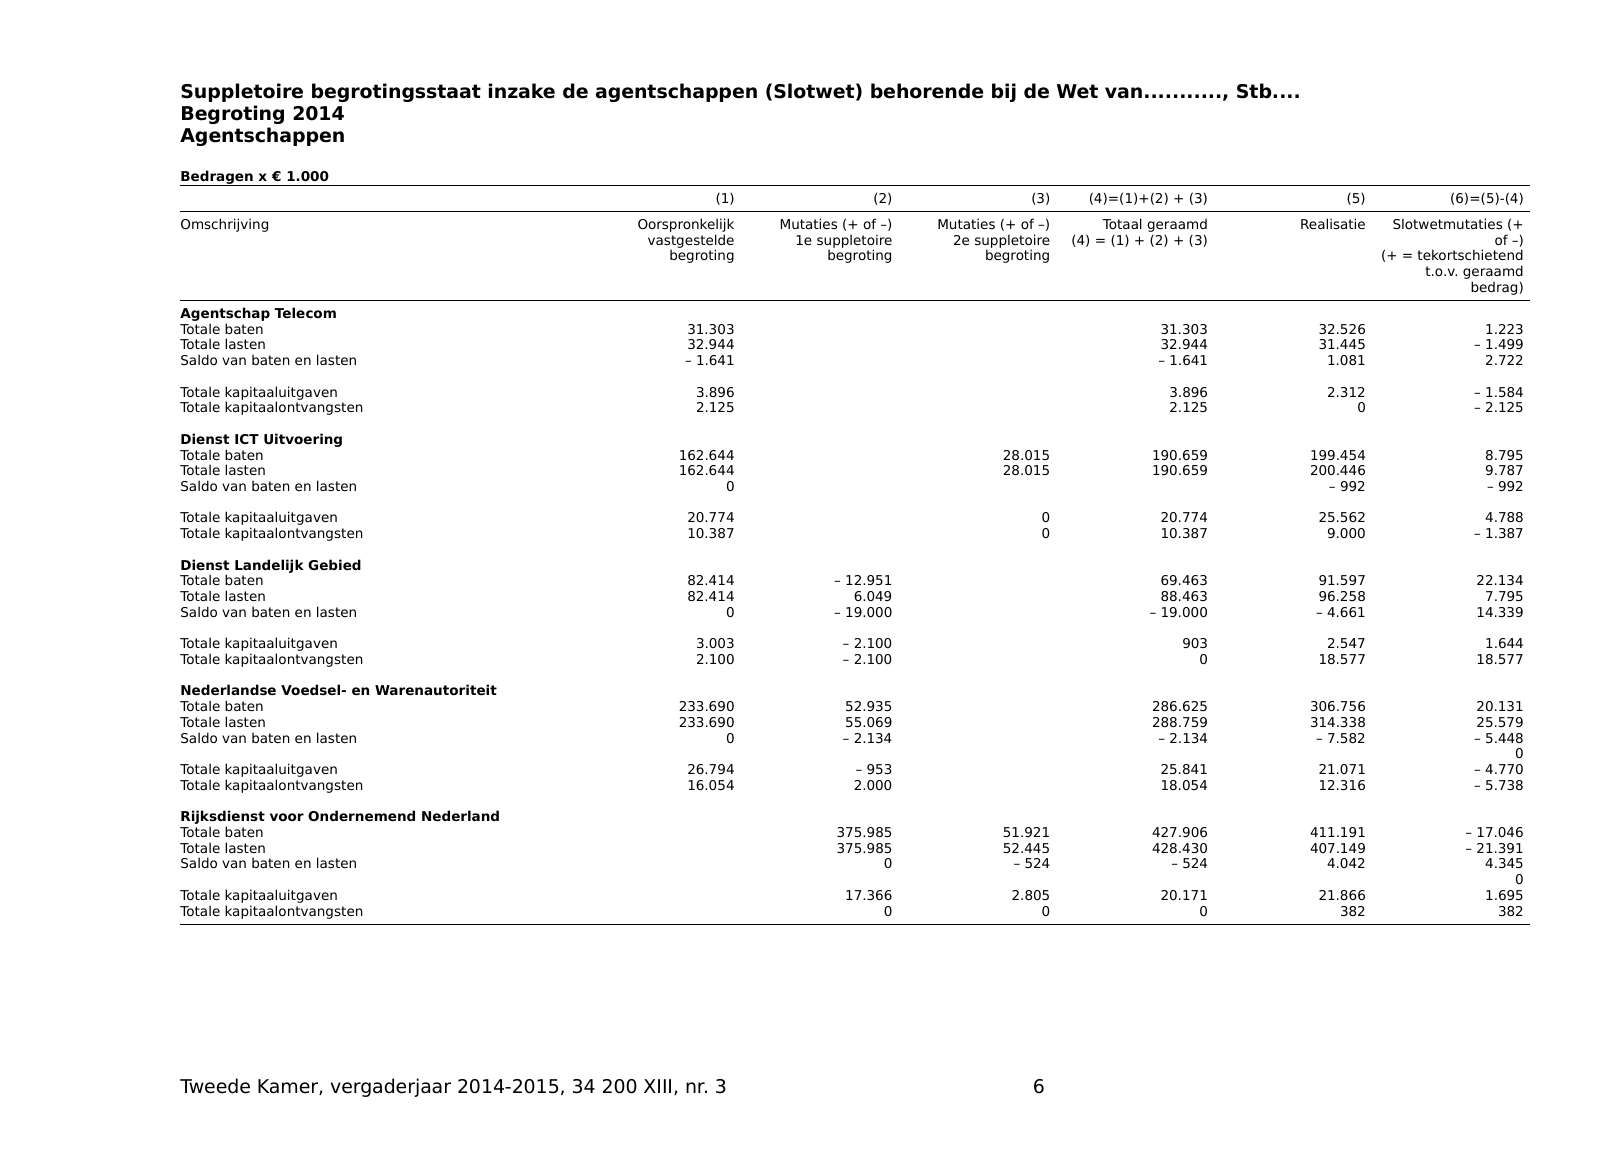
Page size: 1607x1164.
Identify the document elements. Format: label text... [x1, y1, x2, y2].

table_cell [1056, 479, 1214, 494]
table_cell – 2.134 [740, 730, 898, 746]
table_cell [583, 683, 740, 699]
table_cell 22.134 [1371, 573, 1529, 589]
table_cell 286.625 [1056, 699, 1214, 715]
table_cell 2.547 [1214, 636, 1371, 652]
table_cell 6.049 [740, 589, 898, 604]
table_cell 0 [1056, 652, 1214, 667]
table_cell 32.944 [583, 337, 740, 353]
table_cell [740, 620, 898, 636]
table_cell [898, 715, 1056, 730]
table_cell – 524 [1056, 856, 1214, 872]
table_cell Totale kapitaaluitgaven [180, 510, 582, 526]
table_cell 0 [898, 526, 1056, 542]
table_cell [898, 652, 1056, 667]
table_cell Mutaties (+ of –) 2e suppletoire begroting [898, 212, 1056, 300]
table_cell 4.345 [1371, 856, 1529, 872]
table_cell 21.866 [1214, 888, 1371, 903]
table_cell 31.445 [1214, 337, 1371, 353]
table_cell Totale kapitaalontvangsten [180, 526, 582, 542]
table_cell [583, 856, 740, 872]
table_cell [1214, 416, 1371, 432]
table_cell [898, 809, 1056, 825]
table_cell [1056, 809, 1214, 825]
text Begroting 2014 [180, 103, 1529, 125]
table_cell [1214, 872, 1371, 888]
table_cell [583, 416, 740, 432]
table_cell 382 [1214, 904, 1371, 924]
table_cell Totale kapitaalontvangsten [180, 400, 582, 416]
table_cell 2.722 [1371, 353, 1529, 369]
table_cell 233.690 [583, 715, 740, 730]
table_cell Totale baten [180, 447, 582, 463]
table_cell Totale kapitaalontvangsten [180, 904, 582, 924]
table_cell [898, 558, 1056, 573]
table_cell 903 [1056, 636, 1214, 652]
table_cell Totale kapitaaluitgaven [180, 888, 582, 903]
table_cell 162.644 [583, 463, 740, 479]
table_cell 31.303 [583, 321, 740, 337]
table_cell 199.454 [1214, 447, 1371, 463]
table_cell – 19.000 [1056, 605, 1214, 620]
table_cell – 2.134 [1056, 730, 1214, 746]
table_cell Totale baten [180, 321, 582, 337]
table_cell 1.695 [1371, 888, 1529, 903]
table_cell [180, 495, 582, 510]
table_cell Totale lasten [180, 463, 582, 479]
table_cell 3.003 [583, 636, 740, 652]
table_cell [1214, 542, 1371, 557]
table_cell [898, 589, 1056, 604]
table_cell Dienst ICT Uitvoering [180, 432, 582, 447]
table_cell 10.387 [583, 526, 740, 542]
table_cell [1214, 620, 1371, 636]
table_cell 69.463 [1056, 573, 1214, 589]
table_cell – 17.046 [1371, 825, 1529, 841]
table_cell Totale baten [180, 825, 582, 841]
table_cell [898, 620, 1056, 636]
table_cell [180, 668, 582, 683]
table_cell (1) [583, 186, 740, 211]
table_cell [1371, 620, 1529, 636]
table_cell Saldo van baten en lasten [180, 605, 582, 620]
table_cell – 2.125 [1371, 400, 1529, 416]
table_cell Dienst Landelijk Gebied [180, 558, 582, 573]
table_cell 428.430 [1056, 841, 1214, 856]
table_cell 96.258 [1214, 589, 1371, 604]
table_cell [1056, 301, 1214, 321]
table_cell 25.579 [1371, 715, 1529, 730]
table_cell Saldo van baten en lasten [180, 856, 582, 872]
table_cell Saldo van baten en lasten [180, 353, 582, 369]
table_cell 18.054 [1056, 778, 1214, 793]
table_cell [740, 668, 898, 683]
table_cell [1371, 542, 1529, 557]
table_cell Rijksdienst voor Ondernemend Nederland [180, 809, 582, 825]
table_cell [740, 447, 898, 463]
table_cell Totale kapitaalontvangsten [180, 778, 582, 793]
table_cell [740, 369, 898, 384]
table_cell [898, 636, 1056, 652]
table_cell 375.985 [740, 841, 898, 856]
table_cell [740, 542, 898, 557]
table_cell [1056, 495, 1214, 510]
table_cell 0 [583, 730, 740, 746]
table_cell 0 [1056, 904, 1214, 924]
table_cell [898, 699, 1056, 715]
table_cell [583, 495, 740, 510]
table_cell [583, 620, 740, 636]
table_cell [898, 301, 1056, 321]
table_cell – 5.448 [1371, 730, 1529, 746]
table_cell – 1.584 [1371, 384, 1529, 400]
table_cell 190.659 [1056, 463, 1214, 479]
text Suppletoire begrotingsstaat inzake de agentschappen (Slotwet) behorende bij de Wet van..........., Stb.... [180, 81, 1529, 103]
table_cell Saldo van baten en lasten [180, 479, 582, 494]
table_cell – 7.582 [1214, 730, 1371, 746]
table_cell [898, 353, 1056, 369]
table_cell 1.223 [1371, 321, 1529, 337]
table_cell Totale kapitaaluitgaven [180, 762, 582, 778]
table_cell (6)=(5)-(4) [1371, 186, 1529, 211]
table_cell [1056, 620, 1214, 636]
table_cell [898, 793, 1056, 809]
table_cell 4.788 [1371, 510, 1529, 526]
table_cell 2.000 [740, 778, 898, 793]
table_cell 0 [898, 510, 1056, 526]
table_cell [1371, 369, 1529, 384]
table_cell [1371, 301, 1529, 321]
table_cell – 4.661 [1214, 605, 1371, 620]
table_cell [1214, 301, 1371, 321]
table_cell – 992 [1371, 479, 1529, 494]
table_cell [583, 825, 740, 841]
table_cell [583, 301, 740, 321]
table_cell [1214, 495, 1371, 510]
table_cell [1214, 746, 1371, 762]
table_cell [1371, 793, 1529, 809]
table_cell 0 [898, 904, 1056, 924]
table_cell [180, 542, 582, 557]
table_cell 32.526 [1214, 321, 1371, 337]
table_cell [1214, 683, 1371, 699]
table_cell 17.366 [740, 888, 898, 903]
table_cell – 19.000 [740, 605, 898, 620]
table_cell [898, 605, 1056, 620]
table_cell [740, 793, 898, 809]
table_cell [740, 353, 898, 369]
table_cell [898, 573, 1056, 589]
table_cell – 992 [1214, 479, 1371, 494]
table_cell [898, 400, 1056, 416]
table_cell 0 [1371, 746, 1529, 762]
table_cell [180, 872, 582, 888]
table_cell 52.935 [740, 699, 898, 715]
table_cell [583, 668, 740, 683]
table_cell 1.081 [1214, 353, 1371, 369]
table_cell 9.787 [1371, 463, 1529, 479]
table_cell 0 [583, 479, 740, 494]
table_cell Totale kapitaaluitgaven [180, 384, 582, 400]
table_cell 0 [740, 904, 898, 924]
table_cell [898, 762, 1056, 778]
table_cell [740, 416, 898, 432]
table_cell (2) [740, 186, 898, 211]
table_cell 28.015 [898, 463, 1056, 479]
table_cell – 2.100 [740, 652, 898, 667]
table_cell 200.446 [1214, 463, 1371, 479]
table_cell 28.015 [898, 447, 1056, 463]
table_cell [1214, 809, 1371, 825]
table_cell [1056, 668, 1214, 683]
table_cell 233.690 [583, 699, 740, 715]
table_cell – 2.100 [740, 636, 898, 652]
table_cell [740, 337, 898, 353]
table_cell [1056, 793, 1214, 809]
table_cell Totale kapitaalontvangsten [180, 652, 582, 667]
table_cell 25.841 [1056, 762, 1214, 778]
table_cell 2.312 [1214, 384, 1371, 400]
table_cell [898, 479, 1056, 494]
table_cell 18.577 [1371, 652, 1529, 667]
table_cell [180, 369, 582, 384]
table_header Bedragen x € 1.000 [180, 169, 1529, 185]
table_cell 82.414 [583, 589, 740, 604]
table_cell [1371, 683, 1529, 699]
table_cell [740, 495, 898, 510]
table_cell [898, 730, 1056, 746]
table_cell Nederlandse Voedsel- en Warenautoriteit [180, 683, 582, 699]
table_cell [1056, 872, 1214, 888]
table_cell 0 [1214, 400, 1371, 416]
table_cell [1371, 668, 1529, 683]
table_cell [898, 321, 1056, 337]
table_cell [583, 793, 740, 809]
table_cell [898, 432, 1056, 447]
table_cell [740, 510, 898, 526]
table_cell Totale kapitaaluitgaven [180, 636, 582, 652]
table_cell [583, 841, 740, 856]
table_cell [740, 432, 898, 447]
table_cell [1056, 683, 1214, 699]
table_cell 190.659 [1056, 447, 1214, 463]
table_cell 2.805 [898, 888, 1056, 903]
table_cell 20.131 [1371, 699, 1529, 715]
table_cell – 21.391 [1371, 841, 1529, 856]
table_cell [1371, 809, 1529, 825]
table_cell Realisatie [1214, 212, 1371, 300]
table_cell [583, 904, 740, 924]
table_cell [1214, 369, 1371, 384]
table_cell 4.042 [1214, 856, 1371, 872]
table_cell 382 [1371, 904, 1529, 924]
table_cell 12.316 [1214, 778, 1371, 793]
table_cell Slotwetmutaties (+ of –) (+ = tekortschietend t.o.v. geraamd bedrag) [1371, 212, 1529, 300]
table_cell Oorspronkelijk vastgestelde begroting [583, 212, 740, 300]
table_cell (3) [898, 186, 1056, 211]
table_cell – 4.770 [1371, 762, 1529, 778]
table_cell Totale baten [180, 573, 582, 589]
table_cell 82.414 [583, 573, 740, 589]
table_cell [898, 416, 1056, 432]
table_cell 21.071 [1214, 762, 1371, 778]
table_cell [740, 526, 898, 542]
table_cell 51.921 [898, 825, 1056, 841]
table_cell [898, 369, 1056, 384]
table_cell 314.338 [1214, 715, 1371, 730]
table_cell (5) [1214, 186, 1371, 211]
table_cell 7.795 [1371, 589, 1529, 604]
table_cell [1371, 416, 1529, 432]
table_cell [180, 620, 582, 636]
table_cell – 524 [898, 856, 1056, 872]
table_cell 0 [740, 856, 898, 872]
table_cell Totaal geraamd (4) = (1) + (2) + (3) [1056, 212, 1214, 300]
table_cell [740, 301, 898, 321]
table_cell Totale lasten [180, 715, 582, 730]
table_cell [898, 542, 1056, 557]
table_cell 0 [1371, 872, 1529, 888]
table_cell [898, 384, 1056, 400]
table_cell 10.387 [1056, 526, 1214, 542]
table_cell [583, 746, 740, 762]
table_cell 3.896 [1056, 384, 1214, 400]
table_cell 16.054 [583, 778, 740, 793]
table_cell 32.944 [1056, 337, 1214, 353]
text Agentschappen [180, 125, 1529, 147]
table_cell [898, 495, 1056, 510]
table_cell [1056, 746, 1214, 762]
table_cell Omschrijving [180, 212, 582, 300]
table_cell 9.000 [1214, 526, 1371, 542]
table_cell [1056, 369, 1214, 384]
table_cell – 953 [740, 762, 898, 778]
table_cell [583, 558, 740, 573]
table_cell Totale lasten [180, 841, 582, 856]
table_cell [180, 793, 582, 809]
table_cell [1371, 558, 1529, 573]
table_cell [898, 778, 1056, 793]
table_cell – 1.387 [1371, 526, 1529, 542]
table_cell 20.171 [1056, 888, 1214, 903]
table_cell – 12.951 [740, 573, 898, 589]
table_cell Mutaties (+ of –) 1e suppletoire begroting [740, 212, 898, 300]
table_cell 26.794 [583, 762, 740, 778]
table_cell 88.463 [1056, 589, 1214, 604]
table_cell [740, 872, 898, 888]
table_cell [740, 384, 898, 400]
table_cell 411.191 [1214, 825, 1371, 841]
table_cell [740, 809, 898, 825]
table_cell 306.756 [1214, 699, 1371, 715]
table_cell 31.303 [1056, 321, 1214, 337]
table_cell 3.896 [583, 384, 740, 400]
table_cell [583, 872, 740, 888]
table_cell Totale lasten [180, 589, 582, 604]
table_cell 55.069 [740, 715, 898, 730]
table_cell 91.597 [1214, 573, 1371, 589]
table_cell 14.339 [1371, 605, 1529, 620]
table_cell [898, 668, 1056, 683]
table_cell [583, 542, 740, 557]
table_cell [898, 746, 1056, 762]
table_cell [740, 746, 898, 762]
table_cell – 1.641 [1056, 353, 1214, 369]
table_cell 0 [583, 605, 740, 620]
table_cell 407.149 [1214, 841, 1371, 856]
table_cell 18.577 [1214, 652, 1371, 667]
table_cell [180, 186, 582, 211]
table_cell 1.644 [1371, 636, 1529, 652]
table_cell [583, 888, 740, 903]
table_cell [898, 337, 1056, 353]
table_cell 288.759 [1056, 715, 1214, 730]
table_cell [1056, 558, 1214, 573]
table_cell [740, 400, 898, 416]
table_cell 8.795 [1371, 447, 1529, 463]
table_cell [583, 432, 740, 447]
table_cell (4)=(1)+(2) + (3) [1056, 186, 1214, 211]
table_cell [740, 683, 898, 699]
table_cell – 1.641 [583, 353, 740, 369]
table_cell [740, 321, 898, 337]
table_cell Saldo van baten en lasten [180, 730, 582, 746]
table_cell [1056, 542, 1214, 557]
table_cell 25.562 [1214, 510, 1371, 526]
table_cell Totale lasten [180, 337, 582, 353]
table_cell 52.445 [898, 841, 1056, 856]
table_cell [740, 463, 898, 479]
table_cell [740, 479, 898, 494]
table_cell 427.906 [1056, 825, 1214, 841]
table_cell 162.644 [583, 447, 740, 463]
table_cell [1056, 432, 1214, 447]
table_cell 20.774 [1056, 510, 1214, 526]
table_cell [180, 746, 582, 762]
table_cell Totale baten [180, 699, 582, 715]
table_cell [1214, 432, 1371, 447]
table_cell [583, 369, 740, 384]
table_cell [583, 809, 740, 825]
table_cell [1214, 558, 1371, 573]
table_cell 2.100 [583, 652, 740, 667]
table_cell [1214, 793, 1371, 809]
table_cell – 5.738 [1371, 778, 1529, 793]
table_cell Agentschap Telecom [180, 301, 582, 321]
table_cell [1214, 668, 1371, 683]
table_cell – 1.499 [1371, 337, 1529, 353]
table_cell [1056, 416, 1214, 432]
table_cell 375.985 [740, 825, 898, 841]
table_cell [1371, 432, 1529, 447]
table_cell [898, 683, 1056, 699]
table_cell 2.125 [583, 400, 740, 416]
table_cell [898, 872, 1056, 888]
table_cell 2.125 [1056, 400, 1214, 416]
table_cell [180, 416, 582, 432]
table_cell 20.774 [583, 510, 740, 526]
table_cell [740, 558, 898, 573]
table_cell [1371, 495, 1529, 510]
